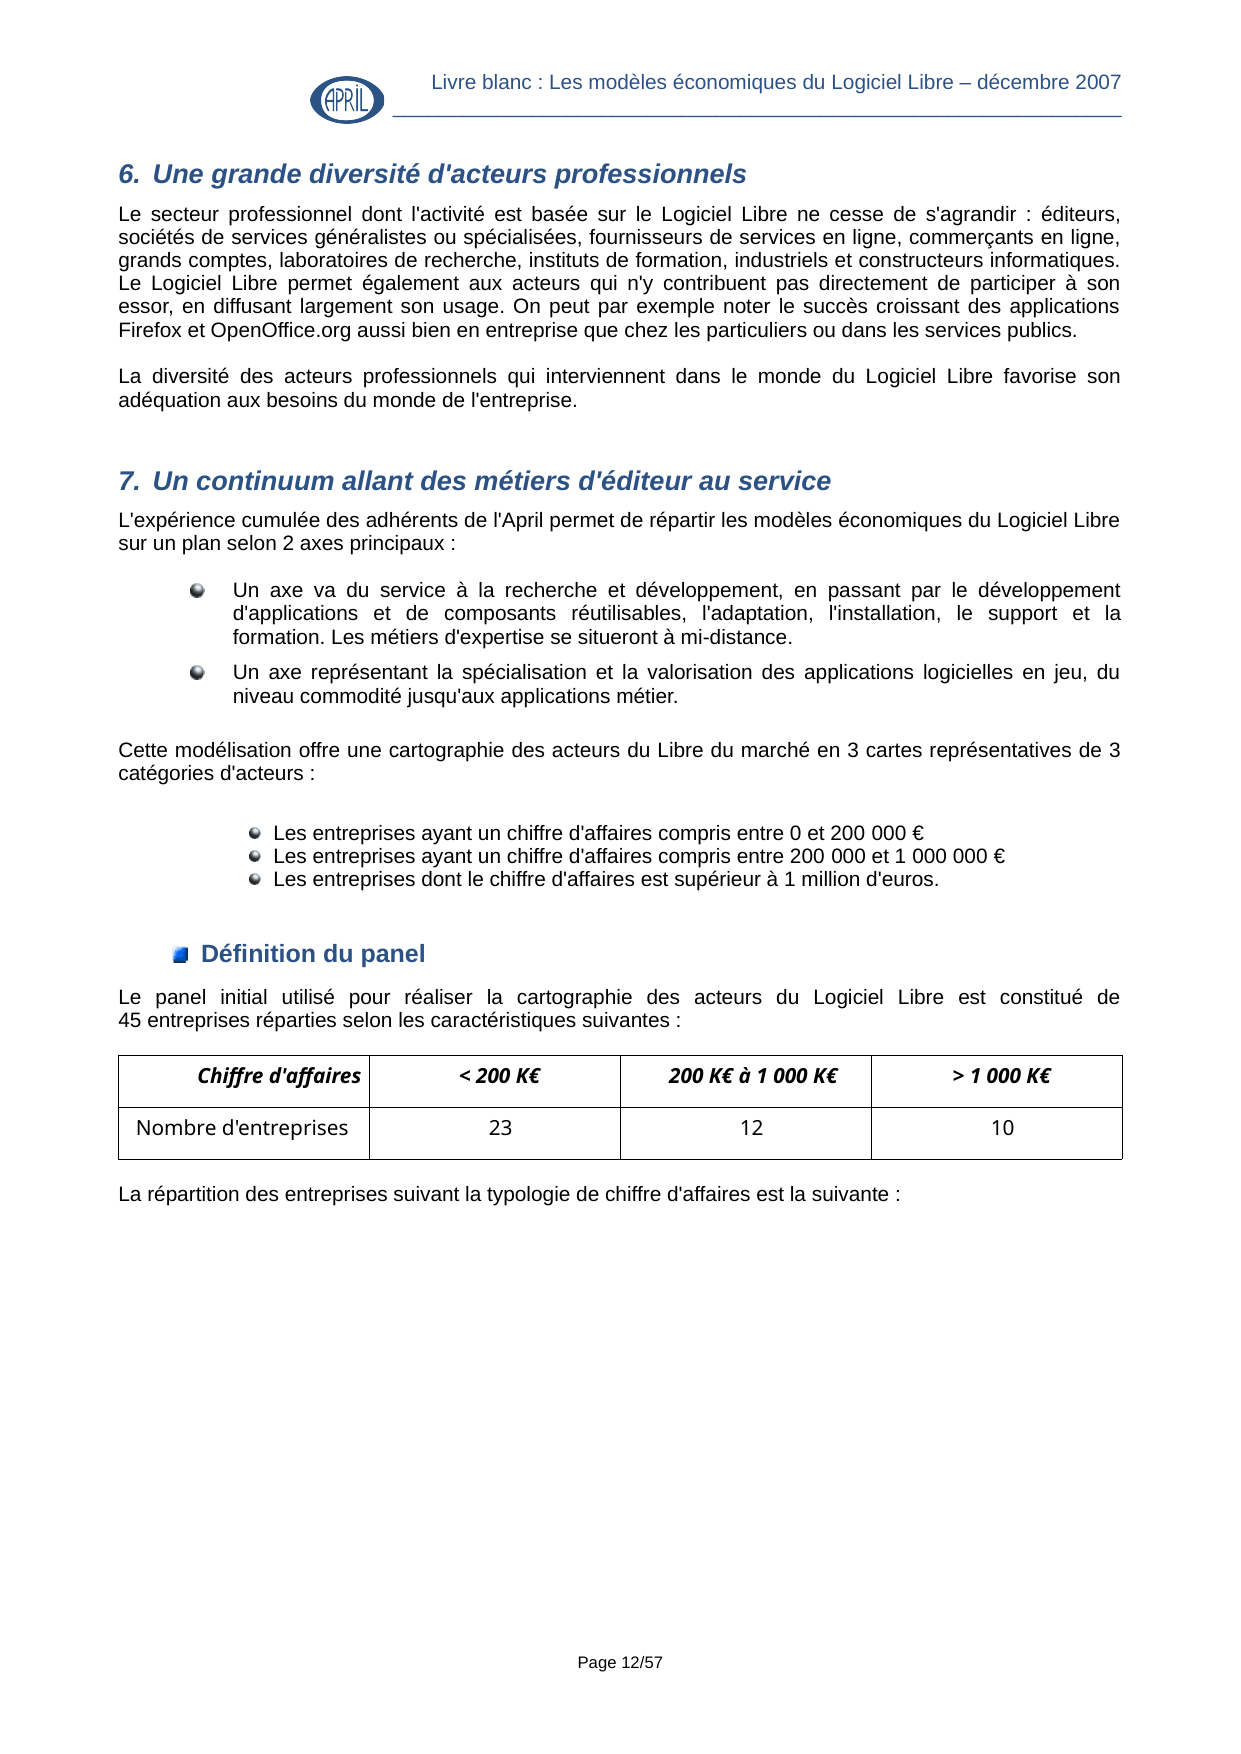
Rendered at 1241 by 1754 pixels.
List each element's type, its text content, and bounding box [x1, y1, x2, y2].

text L'expérience cumulée des adhérents de l'April permet de répartir les modèles économiques du Logiciel Libre sur un plan selon 2 axes principaux : [118, 509, 1122, 555]
list Les entreprises ayant un chiffre d'affaires compris entre 200 000 et 1 000 000 € [248, 844, 1122, 868]
table_cell 12 [621, 1108, 871, 1159]
text Cette modélisation offre une cartographie des acteurs du Libre du marché en 3 cartes représentatives de 3 catégories d'acteurs : [118, 738, 1122, 784]
picture [249, 850, 261, 862]
table_cell Nombre d'entreprises [119, 1108, 369, 1159]
picture [249, 827, 261, 839]
text Le panel initial utilisé pour réaliser la cartographie des acteurs du Logiciel Libre est constitué de 45 entreprises réparties selon les caractéristiques suivantes : [118, 985, 1122, 1032]
text La répartition des entreprises suivant la typologie de chiffre d'affaires est la suivante : [118, 1182, 1122, 1205]
list Les entreprises ayant un chiffre d'affaires compris entre 0 et 200 000 € [248, 821, 1122, 844]
subtitle Définition du panel [159, 939, 1122, 967]
list Un axe va du service à la recherche et développement, en passant par le développement d'applications et de composants réutilisables, l'adaptation, l'installation, le support et la formation. Les métiers d'expertise se situeront à mi-distance. [189, 579, 1122, 648]
table_header < 200 K€ [370, 1056, 620, 1107]
picture [172, 946, 188, 963]
table_header 200 K€ à 1 000 K€ [621, 1056, 871, 1107]
table_header > 1 000 K€ [872, 1056, 1122, 1107]
text La diversité des acteurs professionnels qui interviennent dans le monde du Logiciel Libre favorise son adéquation aux besoins du monde de l'entreprise. [118, 365, 1122, 412]
list Les entreprises dont le chiffre d'affaires est supérieur à 1 million d'euros. [248, 868, 1122, 891]
subtitle Un continuum allant des métiers d'éditeur au service [118, 466, 1122, 496]
picture [310, 76, 385, 124]
table_cell 10 [872, 1108, 1122, 1159]
picture [190, 583, 205, 598]
picture [249, 873, 261, 885]
text Le secteur professionnel dont l'activité est basée sur le Logiciel Libre ne cesse de s'agrandir : éditeurs, sociétés de services généralistes ou spécialisées, fournisseurs de services en ligne, commerçants en ligne, grands comptes, laboratoires de recherche, instituts de formation, industriels et constructeurs informatiques. Le Logiciel Libre permet également aux acteurs qui n'y contribuent pas directement de participer à son essor, en diffusant largement son usage. On peut par exemple noter le succès croissant des applications Firefox et OpenOffice.org aussi bien en entreprise que chez les particuliers ou dans les services publics. [118, 202, 1122, 341]
picture [190, 665, 205, 680]
table_header Chiffre d'affaires [119, 1056, 369, 1107]
table_cell 23 [370, 1108, 620, 1159]
subtitle Une grande diversité d'acteurs professionnels [118, 159, 1122, 190]
list Un axe représentant la spécialisation et la valorisation des applications logicielles en jeu, du niveau commodité jusqu'aux applications métier. [189, 661, 1122, 707]
